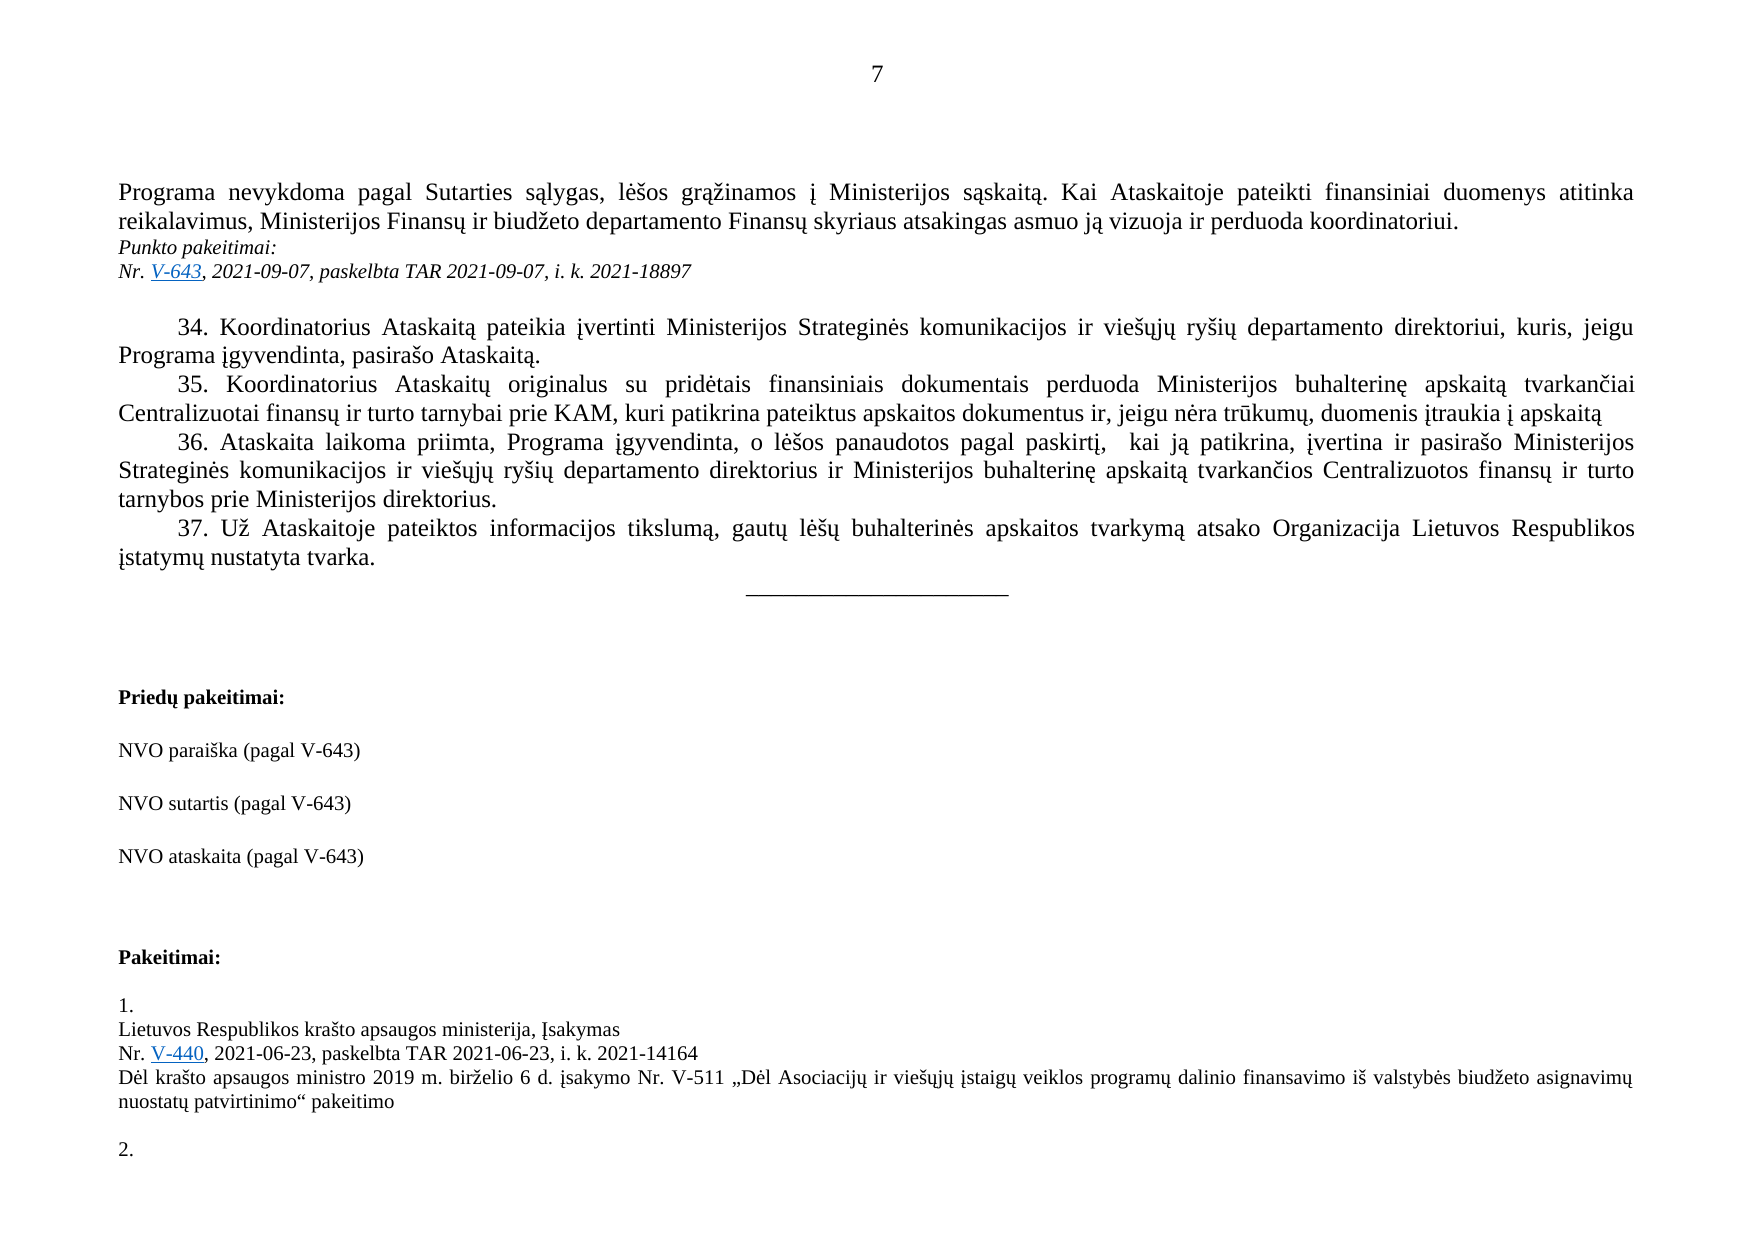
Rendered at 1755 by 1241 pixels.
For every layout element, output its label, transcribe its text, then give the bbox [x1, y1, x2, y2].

text 35. Koordinatorius Ataskaitų originalus su pridėtais finansiniais dokumentais perduoda Ministerijos buhalterinę apskaitą tvarkančiai Centralizuotai finansų ir turto tarnybai prie KAM, kuri patikrina pateiktus apskaitos dokumentus ir, jeigu nėra trūkumų, duomenis įtraukia į apskaitą [118, 369, 1636, 427]
text NVO sutartis (pagal V-643) [118, 791, 1636, 815]
text Programa nevykdoma pagal Sutarties sąlygas, lėšos grąžinamos į Ministerijos sąskaitą. Kai Ataskaitoje pateikti finansiniai duomenys atitinka reikalavimus, Ministerijos Finansų ir biudžeto departamento Finansų skyriaus atsakingas asmuo ją vizuoja ir perduoda koordinatoriui. [118, 177, 1636, 235]
text 34. Koordinatorius Ataskaitą pateikia įvertinti Ministerijos Strateginės komunikacijos ir viešųjų ryšių departamento direktoriui, kuris, jeigu Programa įgyvendinta, pasirašo Ataskaitą. [118, 312, 1636, 369]
text 1. [118, 993, 1636, 1017]
text 37. Už Ataskaitoje pateiktos informacijos tikslumą, gautų lėšų buhalterinės apskaitos tvarkymą atsako Organizacija Lietuvos Respublikos įstatymų nustatyta tvarka. [118, 513, 1636, 570]
text Punkto pakeitimai: [118, 235, 1636, 259]
text NVO paraiška (pagal V-643) [118, 738, 1636, 762]
text Nr. V-643, 2021-09-07, paskelbta TAR 2021-09-07, i. k. 2021-18897 [118, 259, 1636, 283]
text 36. Ataskaita laikoma priimta, Programa įgyvendinta, o lėšos panaudotos pagal paskirtį, kai ją patikrina, įvertina ir pasirašo Ministerijos Strateginės komunikacijos ir viešųjų ryšių departamento direktorius ir Ministerijos buhalterinę apskaitą tvarkančios Centralizuotos finansų ir turto tarnybos prie Ministerijos direktorius. [118, 427, 1636, 513]
text Lietuvos Respublikos krašto apsaugos ministerija, Įsakymas [118, 1017, 1636, 1041]
text Nr. V-440, 2021-06-23, paskelbta TAR 2021-06-23, i. k. 2021-14164 [118, 1041, 1636, 1065]
text 2. [118, 1137, 1636, 1161]
text Priedų pakeitimai: [118, 685, 1636, 709]
text NVO ataskaita (pagal V-643) [118, 844, 1636, 868]
text _____________________ [118, 570, 1636, 599]
text Dėl krašto apsaugos ministro 2019 m. birželio 6 d. įsakymo Nr. V-511 „Dėl Asociacijų ir viešųjų įstaigų veiklos programų dalinio finansavimo iš valstybės biudžeto asignavimų nuostatų patvirtinimo“ pakeitimo [118, 1065, 1636, 1113]
text Pakeitimai: [118, 945, 1636, 969]
